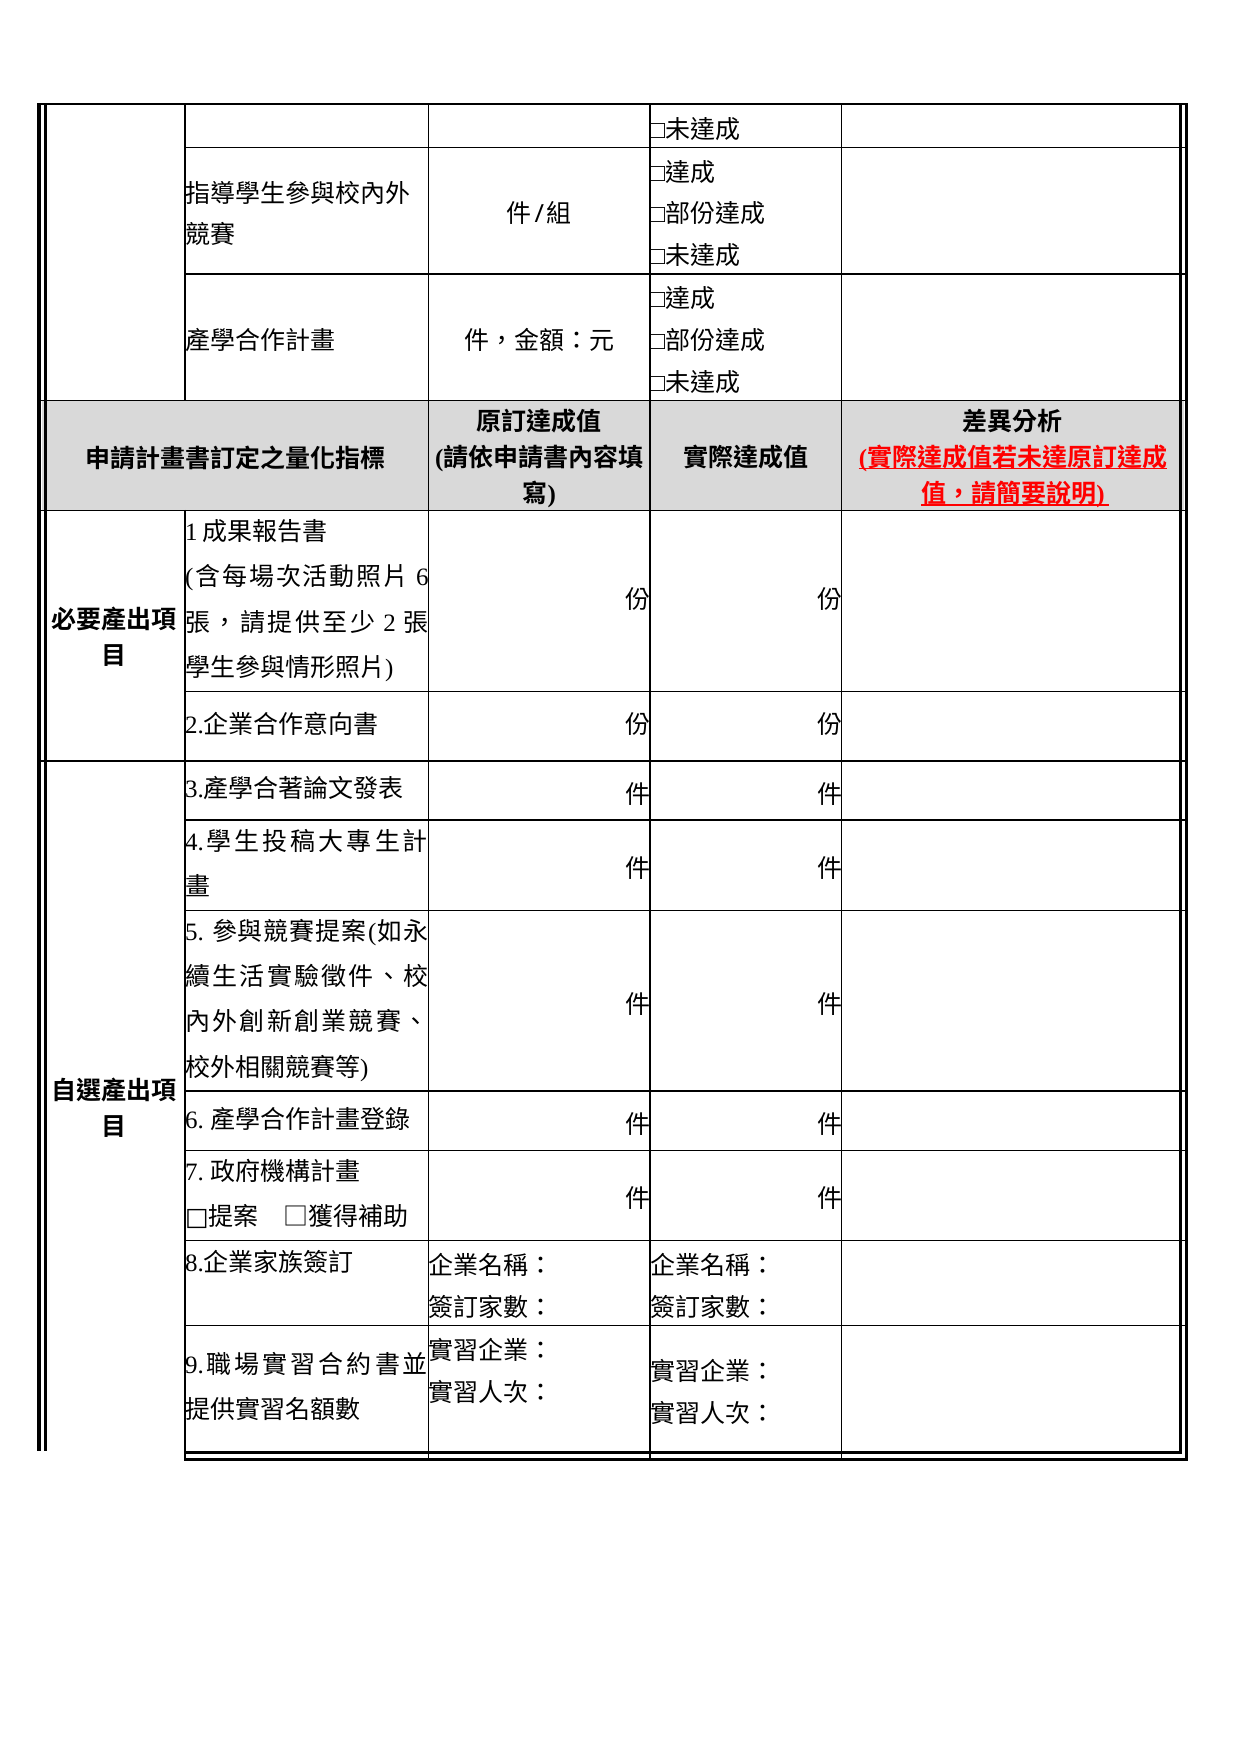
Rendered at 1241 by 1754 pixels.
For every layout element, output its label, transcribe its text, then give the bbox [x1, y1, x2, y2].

table_cell 件 [429, 762, 649, 819]
table_cell 件 [429, 1092, 649, 1149]
table_cell 6. 產學合作計畫登錄 [186, 1092, 428, 1149]
table_cell 7. 政府機構計畫 □提案 □獲得補助 [186, 1151, 428, 1240]
table_cell 企業名稱： 簽訂家數： [429, 1241, 649, 1324]
table_cell 3.產學合著論文發表 [186, 762, 428, 819]
table_cell [429, 105, 649, 146]
table_cell [842, 1151, 1179, 1240]
table_cell 指導學生參與校內外競賽 [186, 148, 428, 273]
table_cell [842, 105, 1179, 146]
table_cell 件 [651, 1151, 841, 1240]
table_cell 2.企業合作意向書 [186, 692, 428, 760]
table_cell 原訂達成值 (請依申請書內容填寫) [429, 401, 649, 510]
table_cell 實際達成值 [651, 401, 841, 510]
table_cell [842, 1241, 1179, 1324]
table_cell 實習企業： 實習人次： [429, 1326, 649, 1451]
table_cell 件 [429, 821, 649, 909]
table_cell 9.職場實習合約書並提供實習名額數 [186, 1326, 428, 1451]
table_cell 產學合作計畫 [186, 275, 428, 399]
table_cell 件 [651, 762, 841, 819]
table_cell 件 [651, 911, 841, 1090]
table_cell [842, 821, 1179, 909]
table_cell 1成果報告書 (含每場次活動照片6張，請提供至少2張學生參與情形照片) [186, 511, 428, 691]
table_cell [842, 762, 1179, 819]
table_cell [842, 1326, 1179, 1451]
table_cell □達成 □部份達成 □未達成 [651, 148, 841, 273]
table_cell 8.企業家族簽訂 [186, 1241, 428, 1324]
table_cell [47, 105, 184, 399]
table_cell [186, 105, 428, 146]
table_cell □達成 □部份達成 □未達成 [651, 275, 841, 399]
table_cell 必要產出項目 [47, 511, 184, 760]
table_cell 件 [651, 821, 841, 909]
table_cell 件 [429, 1151, 649, 1240]
table_cell 份 [651, 511, 841, 691]
table_cell 件 [429, 911, 649, 1090]
table_cell 件/組 [429, 148, 649, 273]
table_cell [842, 911, 1179, 1090]
table_cell 5. 參與競賽提案(如永續生活實驗徵件、校內外創新創業競賽、校外相關競賽等) [186, 911, 428, 1090]
table_cell 件，金額：元 [429, 275, 649, 399]
table_cell [842, 275, 1179, 399]
table_cell 差異分析 (實際達成值若未達原訂達成值，請簡要說明) [842, 401, 1179, 510]
table_cell 份 [429, 692, 649, 760]
table_cell 實習企業： 實習人次： [651, 1326, 841, 1451]
table_cell 份 [429, 511, 649, 691]
table_cell 4.學生投稿大專生計畫 [186, 821, 428, 909]
table_cell 申請計畫書訂定之量化指標 [47, 401, 428, 510]
table_cell [842, 511, 1179, 691]
table_cell [842, 692, 1179, 760]
table_cell □未達成 [651, 105, 841, 146]
table_cell 份 [651, 692, 841, 760]
table_cell [842, 1092, 1179, 1149]
table_cell 企業名稱： 簽訂家數： [651, 1241, 841, 1324]
table_cell [842, 148, 1179, 273]
table_cell 自選產出項目 [47, 762, 184, 1451]
table_cell 件 [651, 1092, 841, 1149]
